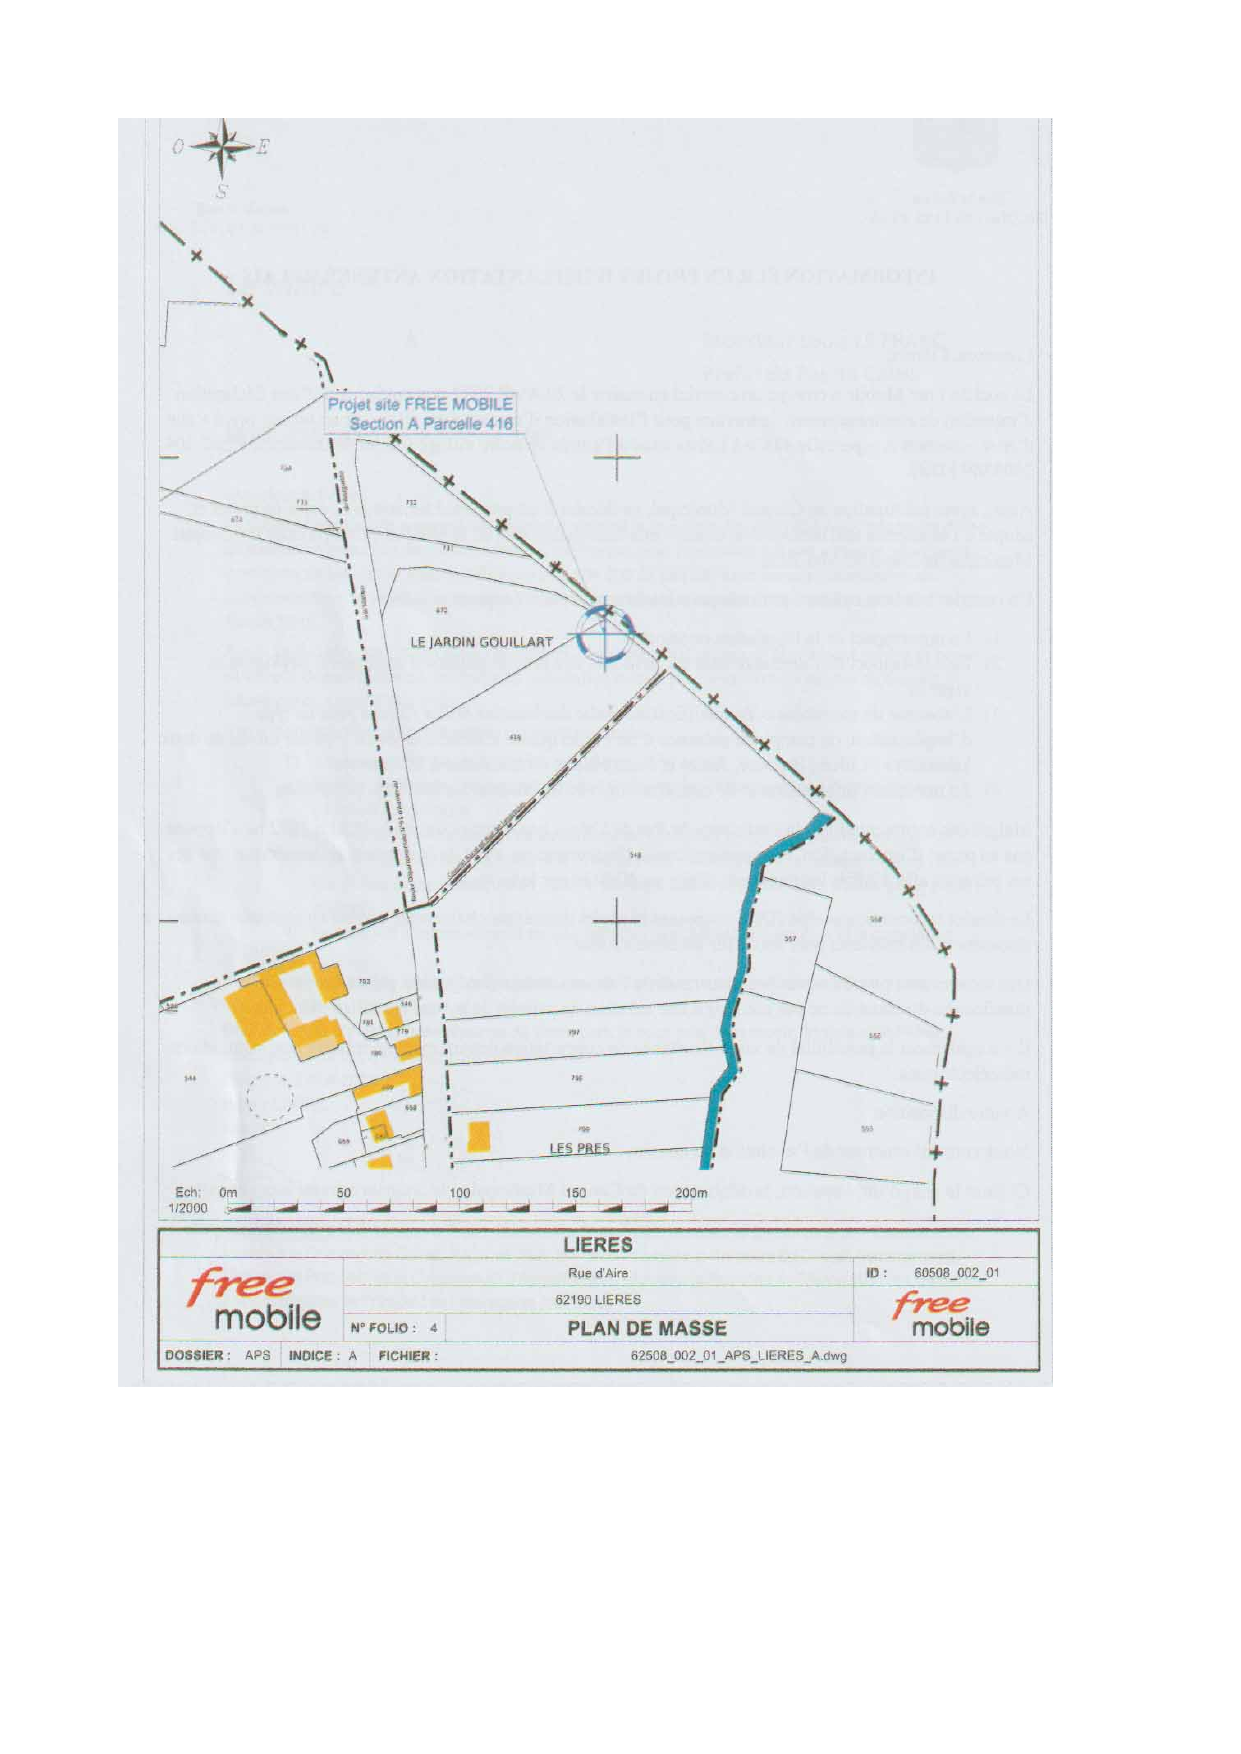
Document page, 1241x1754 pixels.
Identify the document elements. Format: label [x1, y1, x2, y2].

picture [118, 118, 1053, 1387]
